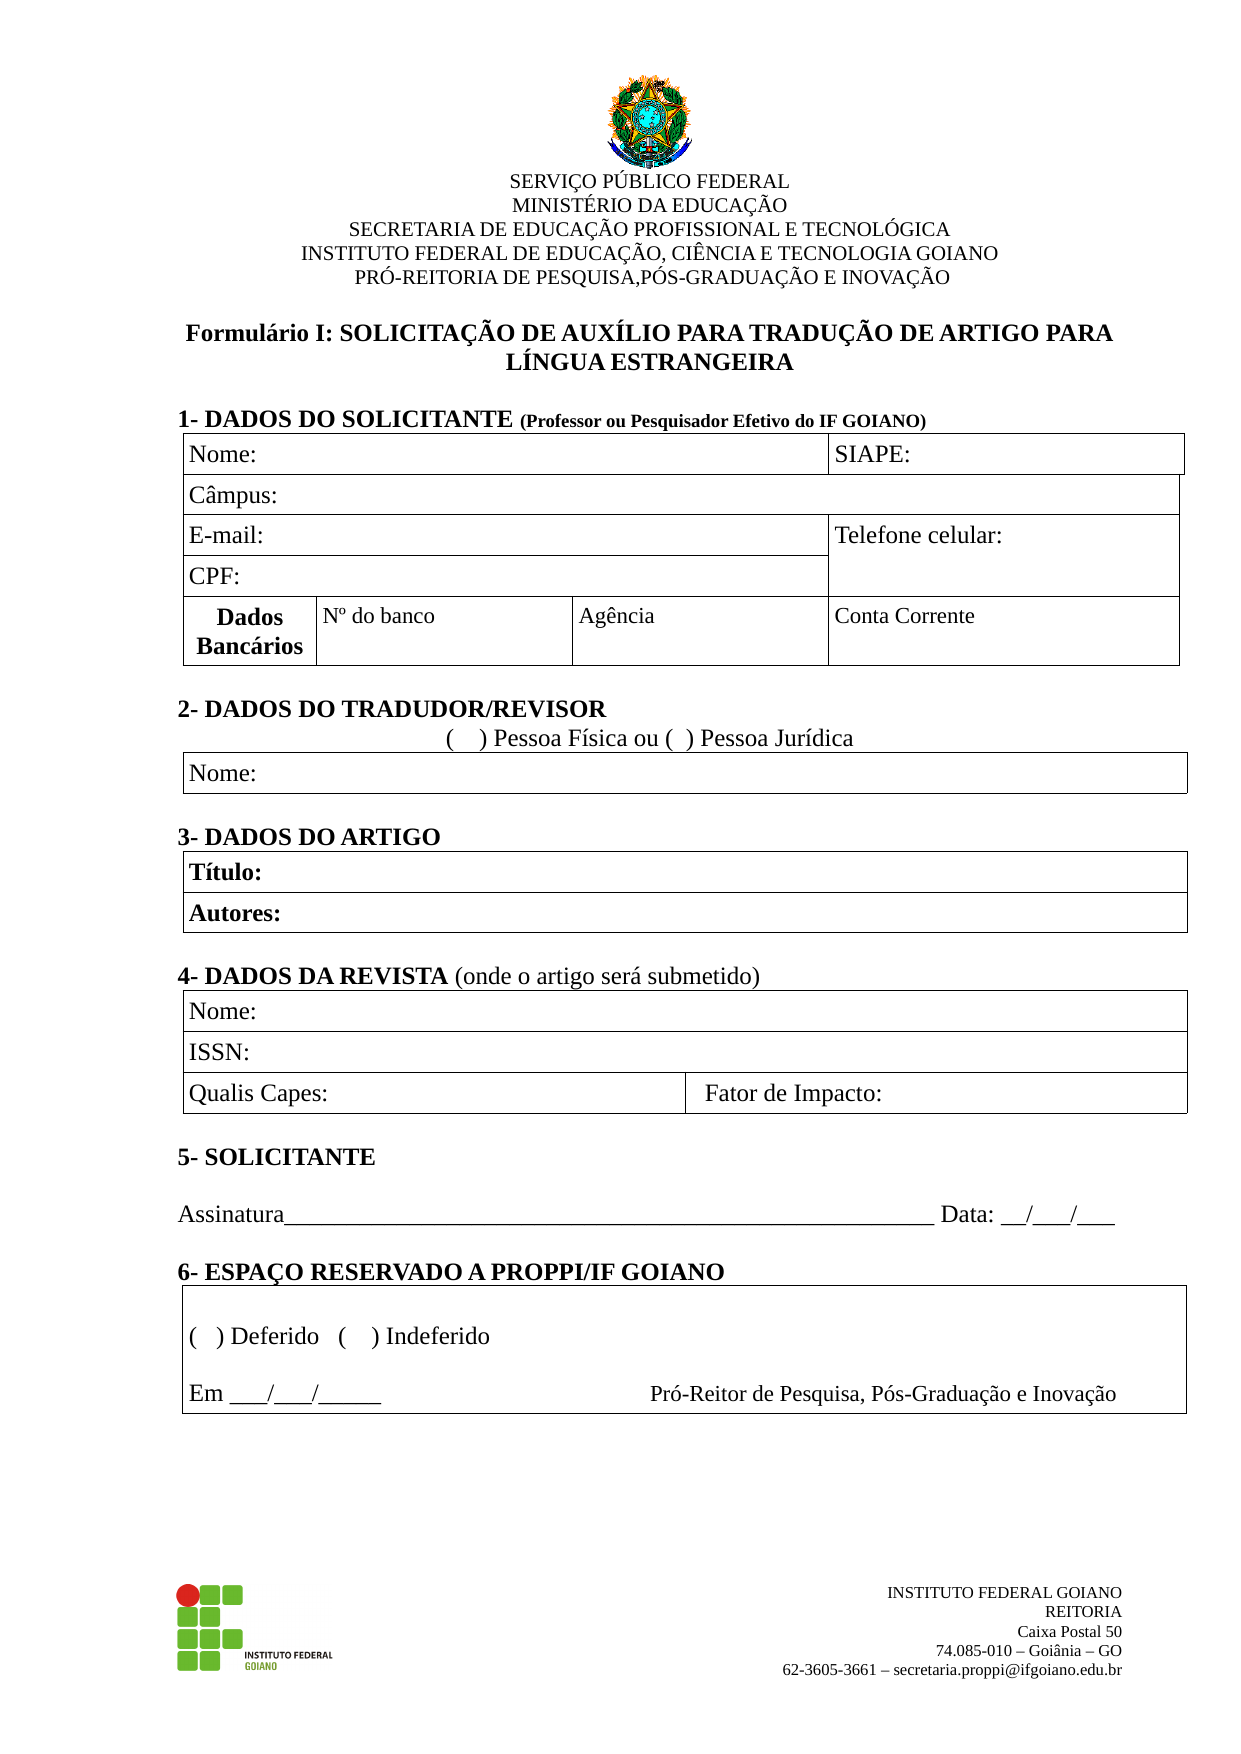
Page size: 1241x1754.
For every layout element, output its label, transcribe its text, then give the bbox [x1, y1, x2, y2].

table_cell Câmpus: [184, 475, 1179, 514]
text 4- DADOS DA REVISTA (onde o artigo será submetido) [177, 961, 1122, 990]
table_cell Telefone celular: [829, 515, 1179, 596]
table_header SIAPE: [829, 434, 1184, 473]
table_cell E-mail: [184, 515, 828, 555]
table_cell Dados Bancários [184, 597, 316, 665]
text 3- DADOS DO ARTIGO [177, 822, 1122, 851]
table_header Nome: [184, 991, 1187, 1031]
text 1- DADOS DO SOLICITANTE (Professor ou Pesquisador Efetivo do IF GOIANO) [177, 404, 1122, 433]
text Formulário I: SOLICITAÇÃO DE AUXÍLIO PARA TRADUÇÃO DE ARTIGO PARA LÍNGUA ESTRANGEIRA [177, 318, 1122, 375]
table_header Título: [184, 852, 1187, 891]
text MINISTÉRIO DA EDUCAÇÃO [177, 193, 1122, 217]
text Assinatura____________________________________________________ Data: __/___/___ [177, 1199, 1122, 1257]
text 6- ESPAÇO RESERVADO A PROPPI/IF GOIANO [177, 1257, 1122, 1285]
table_header Nome: [184, 753, 1187, 793]
table_cell [1180, 555, 1184, 596]
table_cell ISSN: [184, 1032, 1187, 1072]
table_header ( ) Deferido ( ) Indeferido Em ___/___/_____ Pró-Reitor de Pesquisa, Pós-Graduação e Inovação [183, 1286, 1186, 1413]
table_cell [1180, 596, 1184, 665]
table_cell Fator de Impacto: [686, 1073, 1187, 1112]
table_cell Conta Corrente [829, 597, 1179, 665]
text 5- SOLICITANTE [177, 1142, 1122, 1170]
text INSTITUTO FEDERAL DE EDUCAÇÃO, CIÊNCIA E TECNOLOGIA GOIANO [177, 241, 1122, 265]
table_cell Nº do banco [317, 597, 572, 665]
text 2- DADOS DO TRADUDOR/REVISOR [177, 694, 1122, 723]
table_cell Autores: [184, 893, 1187, 932]
table_cell Agência [573, 597, 828, 665]
text SECRETARIA DE EDUCAÇÃO PROFISSIONAL E TECNOLÓGICA [177, 217, 1122, 241]
text PRÓ-REITORIA DE PESQUISA,PÓS-GRADUAÇÃO E INOVAÇÃO [177, 265, 1122, 289]
table_header Nome: [184, 434, 828, 473]
table_cell [1180, 475, 1184, 514]
table_cell [1180, 514, 1184, 555]
table_cell Qualis Capes: [184, 1073, 685, 1112]
text SERVIÇO PÚBLICO FEDERAL [177, 169, 1122, 193]
text ( ) Pessoa Física ou ( ) Pessoa Jurídica [177, 723, 1122, 752]
table_cell CPF: [184, 556, 828, 596]
